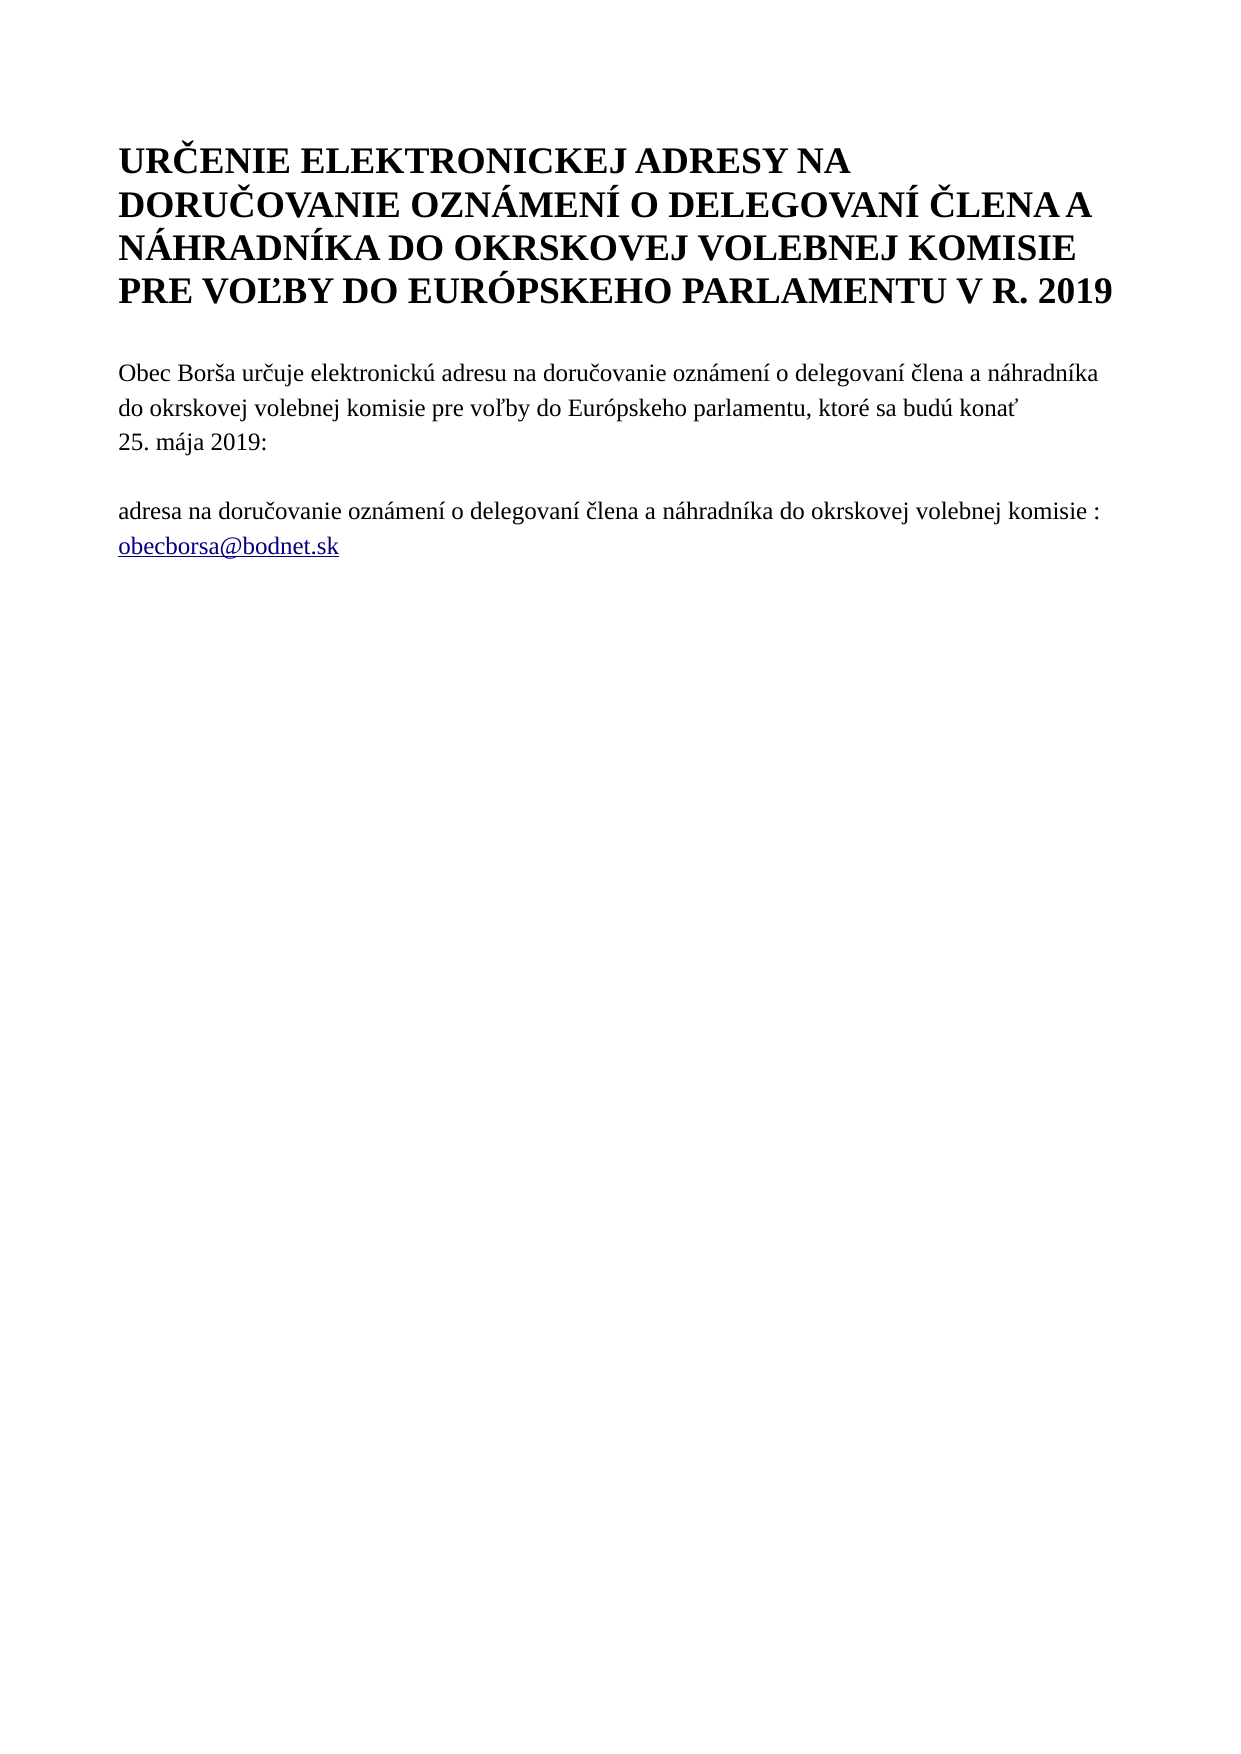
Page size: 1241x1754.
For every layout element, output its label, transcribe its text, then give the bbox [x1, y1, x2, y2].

text Obec Borša určuje elektronickú adresu na doručovanie oznámení o delegovaní člena a náhradníka do okrskovej volebnej komisie pre voľby do Európskeho parlamentu, ktoré sa budú konať [118, 358, 1122, 422]
subtitle URČENIE ELEKTRONICKEJ ADRESY NA DORUČOVANIE OZNÁMENÍ O DELEGOVANÍ ČLENA A NÁHRADNÍKA DO OKRSKOVEJ VOLEBNEJ KOMISIE PRE VOĽBY DO EURÓPSKEHO PARLAMENTU V R. 2019 [118, 139, 1122, 311]
text 25. mája 2019: adresa na doručovanie oznámení o delegovaní člena a náhradníka do okrskovej volebnej komisie : [118, 427, 1122, 525]
text obecborsa@bodnet.sk [118, 531, 1122, 559]
